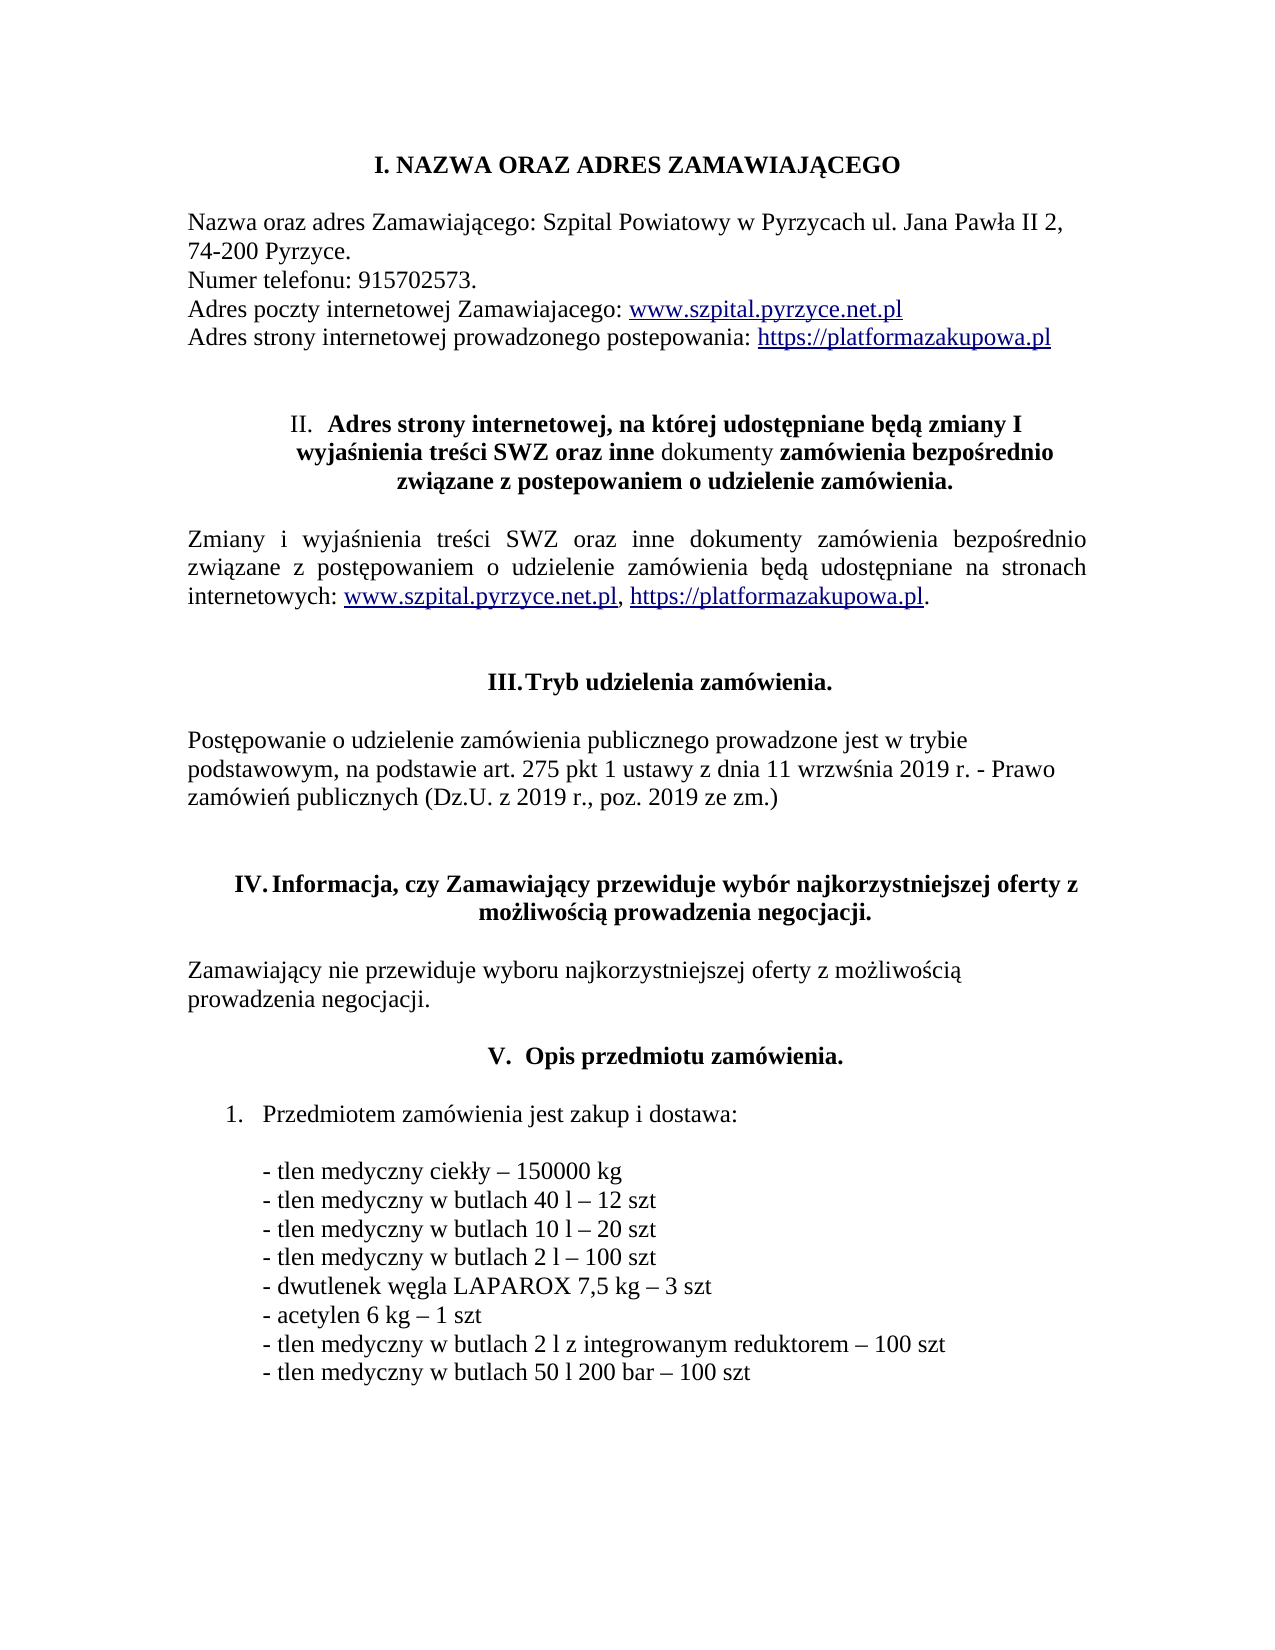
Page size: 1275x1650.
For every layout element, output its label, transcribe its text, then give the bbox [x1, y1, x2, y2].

text Nazwa oraz adres Zamawiającego: Szpital Powiatowy w Pyrzycach ul. Jana Pawła II 2, 74-200 Pyrzyce. [187, 207, 1087, 265]
list - acetylen 6 kg – 1 szt [225, 1300, 1087, 1329]
text Postępowanie o udzielenie zamówienia publicznego prowadzone jest w trybie podstawowym, na podstawie art. 275 pkt 1 ustawy z dnia 11 wrzwśnia 2019 r. - Prawo zamówień publicznych (Dz.U. z 2019 r., poz. 2019 ze zm.) [187, 725, 1087, 811]
list Przedmiotem zamówienia jest zakup i dostawa: [225, 1099, 1087, 1127]
list Tryb udzielenia zamówienia. [487, 667, 1087, 696]
text Adres strony internetowej prowadzonego postepowania: https://platformazakupowa.pl [187, 322, 1087, 351]
list Opis przedmiotu zamówienia. [487, 1041, 1087, 1070]
list Informacja, czy Zamawiający przewiduje wybór najkorzystniejszej oferty z możliwością prowadzenia negocjacji. [225, 869, 1087, 926]
list - dwutlenek węgla LAPAROX 7,5 kg – 3 szt [225, 1271, 1087, 1300]
list - tlen medyczny ciekły – 150000 kg [225, 1156, 1087, 1185]
text Zmiany i wyjaśnienia treści SWZ oraz inne dokumenty zamówienia bezpośrednio związane z postępowaniem o udzielenie zamówienia będą udostępniane na stronach internetowych: www.szpital.pyrzyce.net.pl, https://platformazakupowa.pl. [187, 524, 1087, 610]
list - tlen medyczny w butlach 2 l – 100 szt [225, 1242, 1087, 1271]
text Adres poczty internetowej Zamawiajacego: www.szpital.pyrzyce.net.pl [187, 294, 1087, 322]
list - tlen medyczny w butlach 50 l 200 bar – 100 szt [225, 1357, 1087, 1386]
text I. NAZWA ORAZ ADRES ZAMAWIAJĄCEGO [187, 150, 1087, 179]
text Zamawiający nie przewiduje wyboru najkorzystniejszej oferty z możliwością prowadzenia negocjacji. [187, 955, 1087, 1012]
list - tlen medyczny w butlach 40 l – 12 szt [225, 1185, 1087, 1214]
list - tlen medyczny w butlach 2 l z integrowanym reduktorem – 100 szt [225, 1329, 1087, 1357]
text Numer telefonu: 915702573. [187, 265, 1087, 294]
list - tlen medyczny w butlach 10 l – 20 szt [225, 1214, 1087, 1242]
list Adres strony internetowej, na której udostępniane będą zmiany I wyjaśnienia treści SWZ oraz inne dokumenty zamówienia bezpośrednio związane z postepowaniem o udzielenie zamówienia. [225, 409, 1087, 495]
